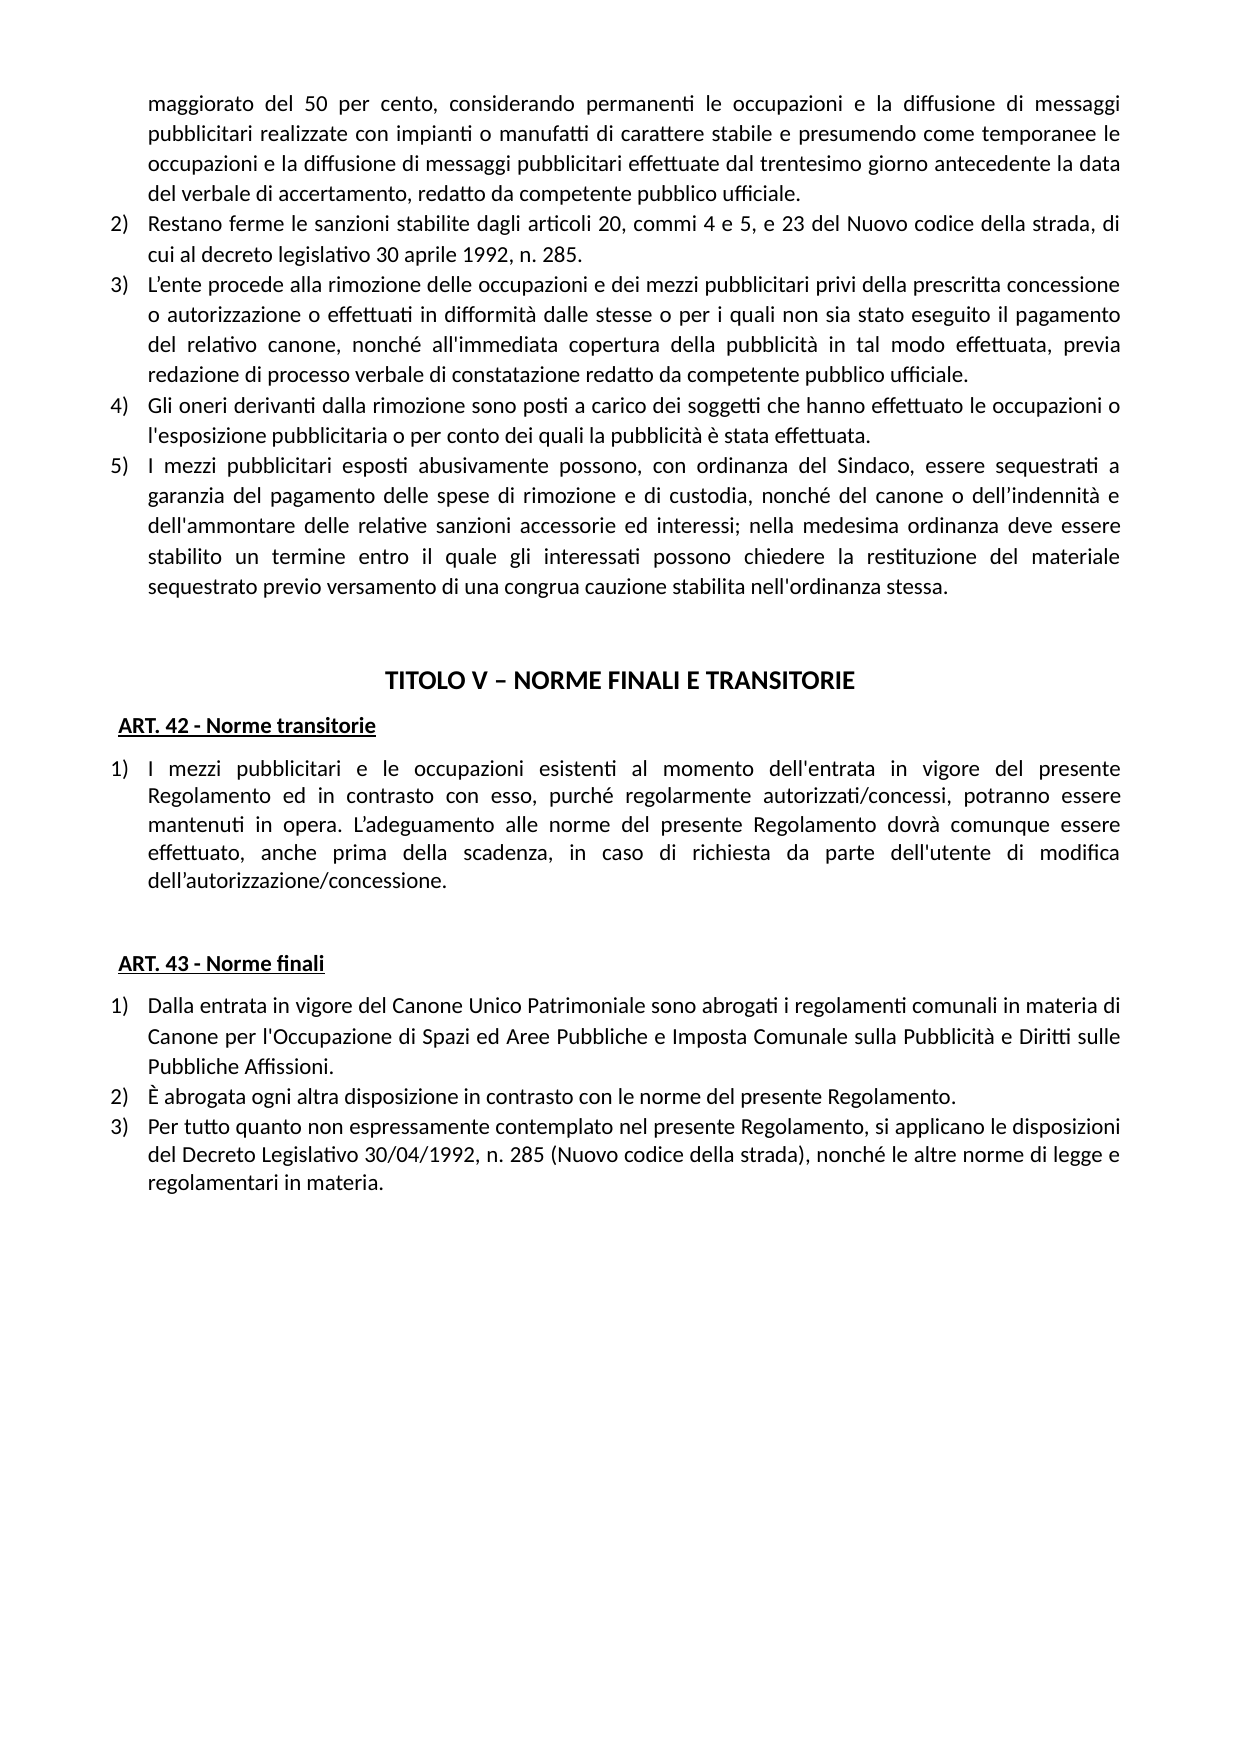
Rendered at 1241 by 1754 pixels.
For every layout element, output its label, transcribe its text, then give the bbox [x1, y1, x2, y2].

text ART. 42 - Norme transitorie [118, 711, 1122, 739]
list L’ente procede alla rimozione delle occupazioni e dei mezzi pubblicitari privi della prescritta concessione o autorizzazione o effettuati in difformità dalle stesse o per i quali non sia stato eseguito il pagamento del relativo canone, nonché all'immediata copertura della pubblicità in tal modo effettuata, previa redazione di processo verbale di constatazione redatto da competente pubblico ufficiale. [110, 270, 1122, 388]
list Per tutto quanto non espressamente contemplato nel presente Regolamento, si applicano le disposizioni del Decreto Legislativo 30/04/1992, n. 285 (Nuovo codice della strada), nonché le altre norme di legge e regolamentari in materia. [110, 1112, 1122, 1197]
list I mezzi pubblicitari e le occupazioni esistenti al momento dell'entrata in vigore del presente Regolamento ed in contrasto con esso, purché regolarmente autorizzati/concessi, potranno essere mantenuti in opera. L’adeguamento alle norme del presente Regolamento dovrà comunque essere effettuato, anche prima della scadenza, in caso di richiesta da parte dell'utente di modifica dell’autorizzazione/concessione. [110, 754, 1122, 894]
list Restano ferme le sanzioni stabilite dagli articoli 20, commi 4 e 5, e 23 del Nuovo codice della strada, di cui al decreto legislativo 30 aprile 1992, n. 285. [110, 209, 1122, 268]
list maggiorato del 50 per cento, considerando permanenti le occupazioni e la diffusione di messaggi pubblicitari realizzate con impianti o manufatti di carattere stabile e presumendo come temporanee le occupazioni e la diffusione di messaggi pubblicitari effettuate dal trentesimo giorno antecedente la data del verbale di accertamento, redatto da competente pubblico ufficiale. [110, 89, 1122, 207]
text ART. 43 - Norme finali [118, 949, 1122, 977]
list Gli oneri derivanti dalla rimozione sono posti a carico dei soggetti che hanno effettuato le occupazioni o l'esposizione pubblicitaria o per conto dei quali la pubblicità è stata effettuata. [110, 391, 1122, 449]
list È abrogata ogni altra disposizione in contrasto con le norme del presente Regolamento. [110, 1082, 1122, 1110]
list Dalla entrata in vigore del Canone Unico Patrimoniale sono abrogati i regolamenti comunali in materia di Canone per l'Occupazione di Spazi ed Aree Pubbliche e Imposta Comunale sulla Pubblicità e Diritti sulle Pubbliche Affissioni. [110, 992, 1122, 1080]
text TITOLO V – NORME FINALI E TRANSITORIE [118, 663, 1122, 696]
list I mezzi pubblicitari esposti abusivamente possono, con ordinanza del Sindaco, essere sequestrati a garanzia del pagamento delle spese di rimozione e di custodia, nonché del canone o dell’indennità e dell'ammontare delle relative sanzioni accessorie ed interessi; nella medesima ordinanza deve essere stabilito un termine entro il quale gli interessati possono chiedere la restituzione del materiale sequestrato previo versamento di una congrua cauzione stabilita nell'ordinanza stessa. [110, 451, 1122, 600]
